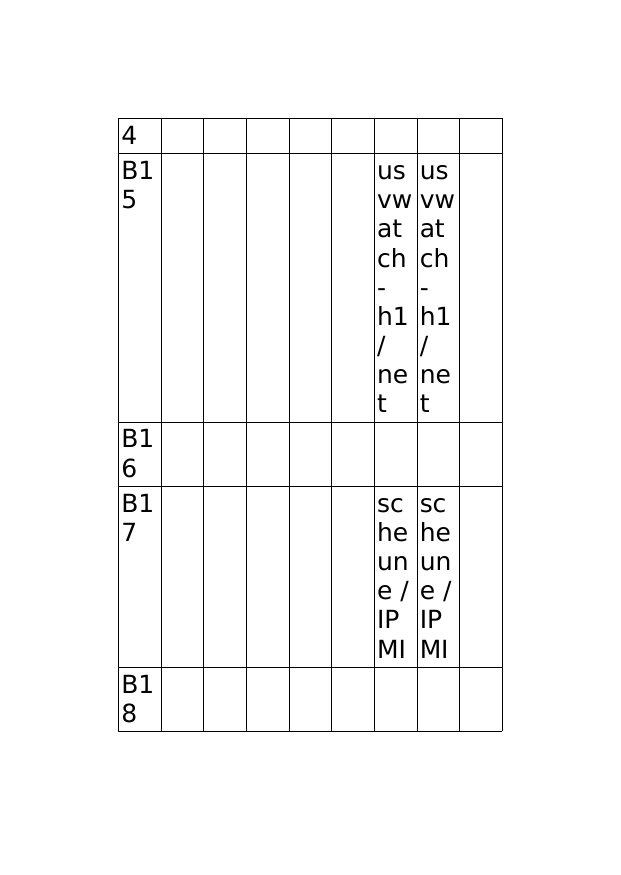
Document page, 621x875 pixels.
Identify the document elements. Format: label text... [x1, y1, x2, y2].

table_cell [290, 487, 331, 667]
table_cell [204, 668, 246, 731]
table_cell [247, 423, 289, 486]
table_cell [332, 423, 374, 486]
table_cell [162, 668, 203, 731]
table_cell 4 [119, 119, 161, 153]
table_cell [290, 668, 331, 731]
table_cell [247, 119, 289, 153]
table_cell [162, 154, 203, 422]
table_cell [332, 119, 374, 153]
table_cell usvwatch-h1 / net [375, 154, 417, 422]
table_cell [204, 423, 246, 486]
table_cell B17 [119, 487, 161, 667]
table_cell [460, 668, 502, 731]
table_cell [290, 423, 331, 486]
table_cell [204, 119, 246, 153]
table_cell [247, 154, 289, 422]
table_cell [204, 154, 246, 422]
table_cell [290, 119, 331, 153]
table_cell [460, 119, 502, 153]
table_cell [460, 423, 502, 486]
table_cell [332, 668, 374, 731]
table_cell scheune / IPMI [418, 487, 459, 667]
table_cell [460, 487, 502, 667]
table_cell [162, 423, 203, 486]
table_cell [460, 154, 502, 422]
table_cell [332, 154, 374, 422]
table_cell [247, 668, 289, 731]
table_cell [418, 119, 459, 153]
table_cell [247, 487, 289, 667]
table_cell [375, 423, 417, 486]
table_cell [332, 487, 374, 667]
table_cell [162, 487, 203, 667]
table_cell B15 [119, 154, 161, 422]
table_cell [290, 154, 331, 422]
table_cell [162, 119, 203, 153]
table_cell [204, 487, 246, 667]
table_cell [418, 423, 459, 486]
table_cell [418, 668, 459, 731]
table_cell scheune / IPMI [375, 487, 417, 667]
table_cell B16 [119, 423, 161, 486]
table_cell usvwatch-h1 / net [418, 154, 459, 422]
table_cell B18 [119, 668, 161, 731]
table_cell [375, 668, 417, 731]
table_cell [375, 119, 417, 153]
